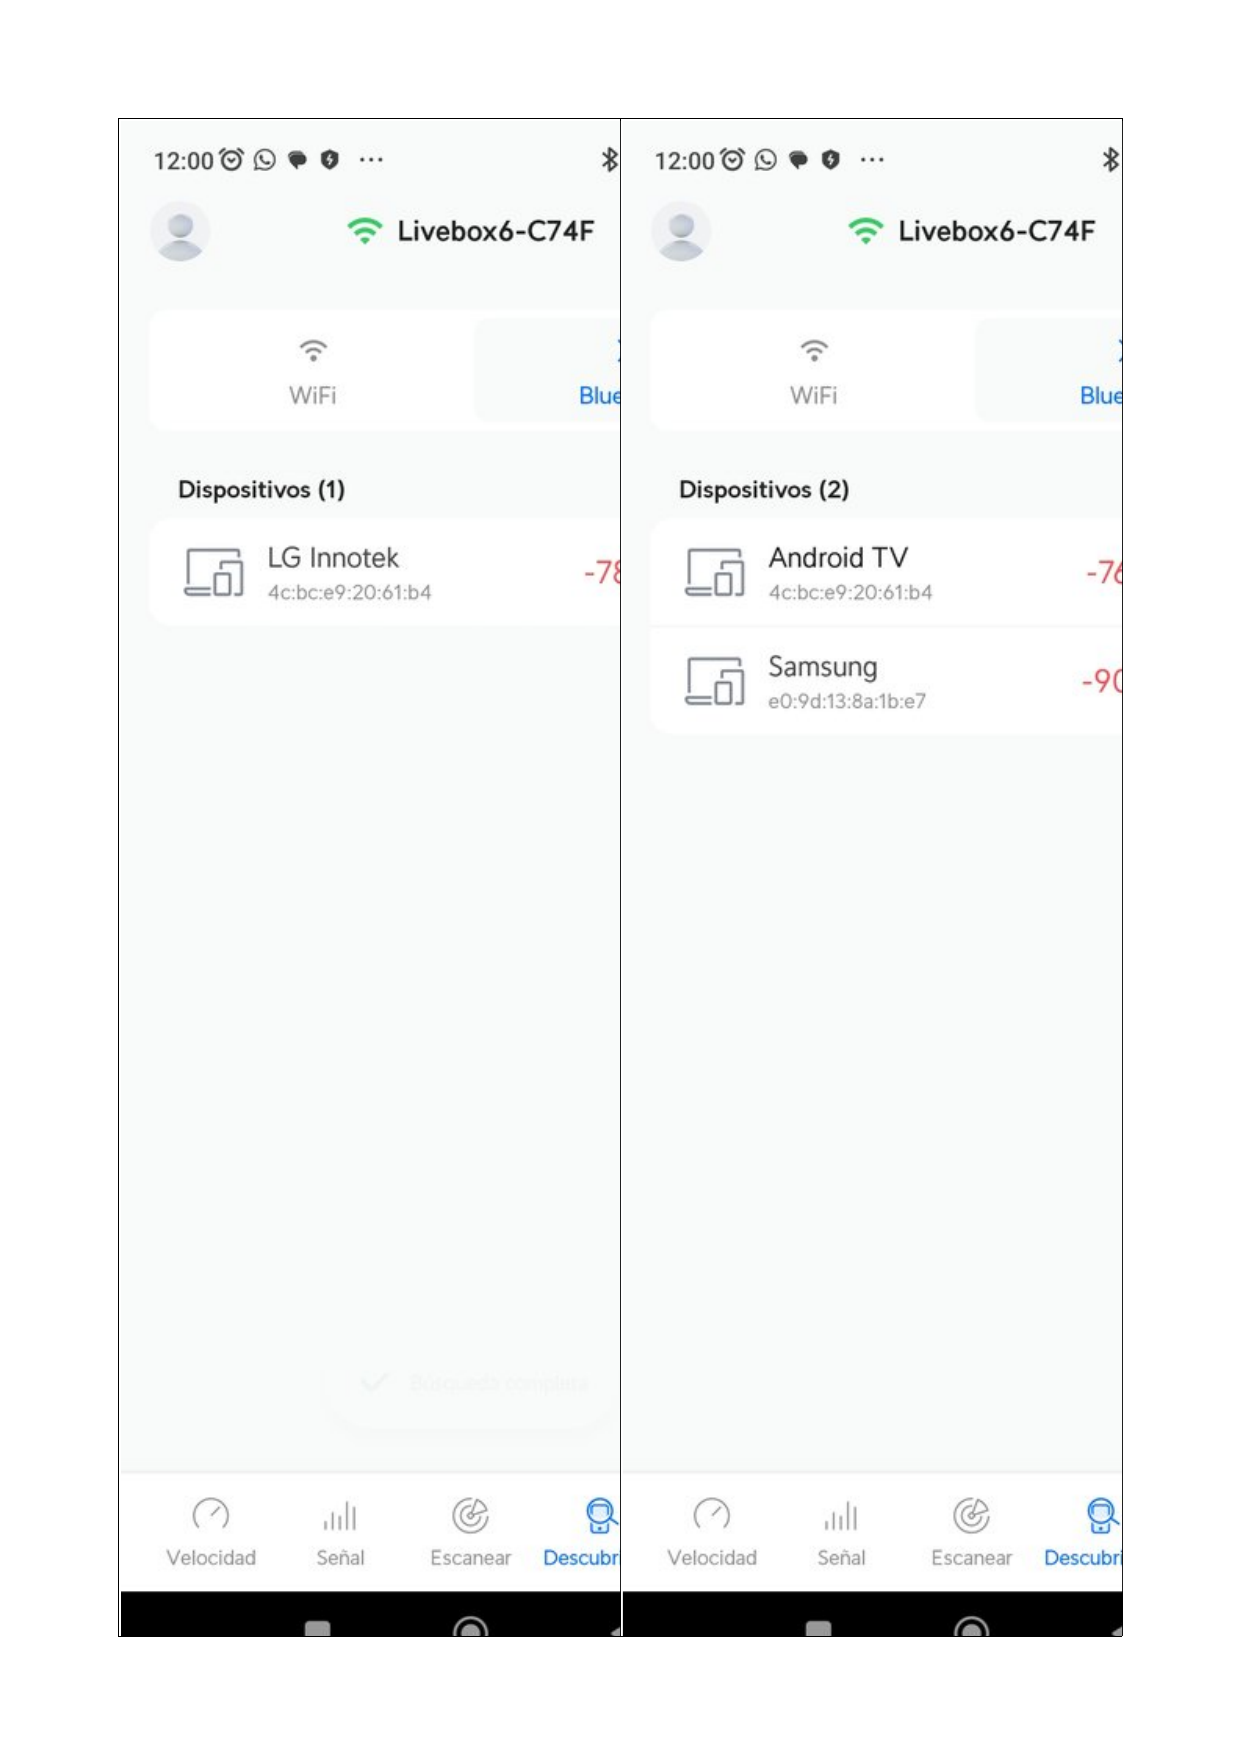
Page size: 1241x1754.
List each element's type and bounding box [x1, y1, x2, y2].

picture [622, 121, 1123, 1636]
picture [121, 121, 621, 1636]
